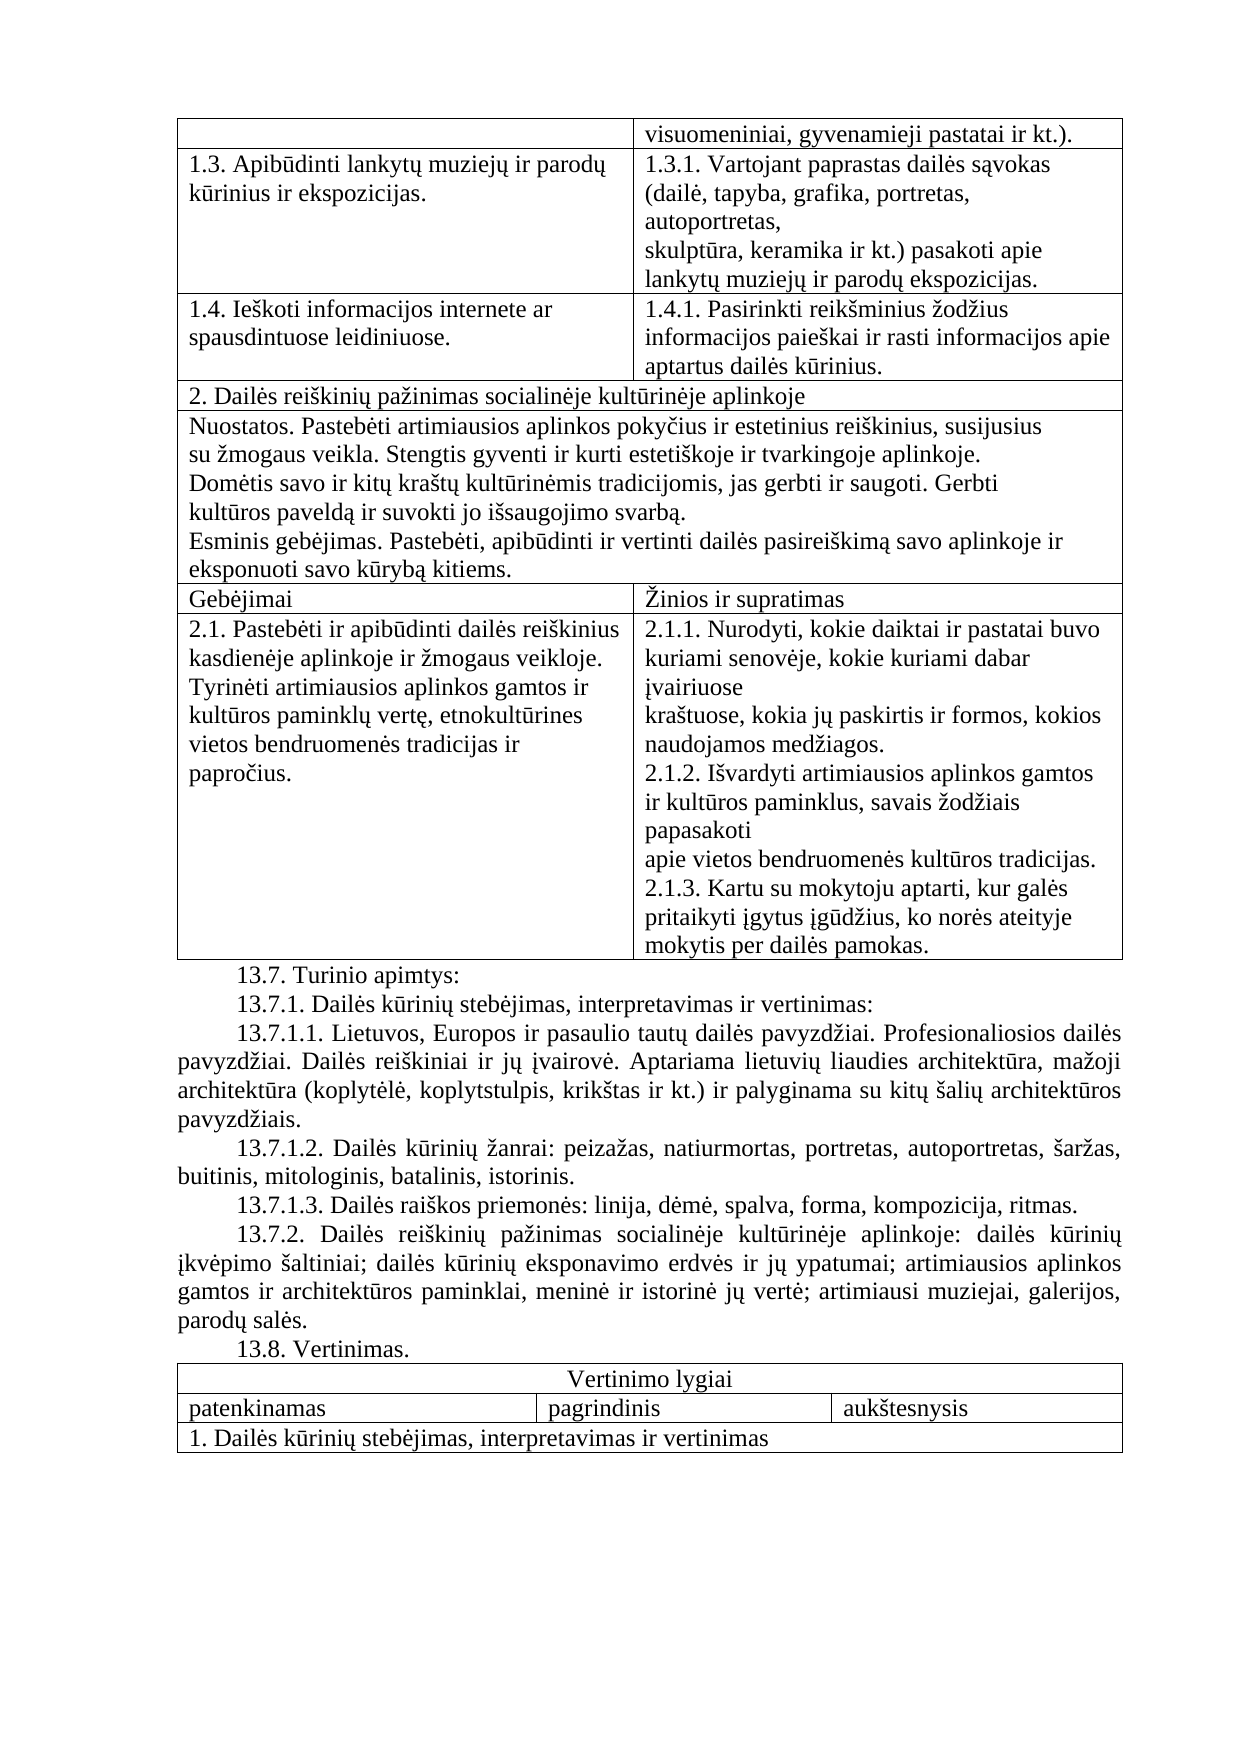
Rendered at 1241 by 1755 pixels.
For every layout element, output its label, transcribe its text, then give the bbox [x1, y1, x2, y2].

table_cell 2.1. Pastebėti ir apibūdinti dailės reiškinius kasdienėje aplinkoje ir žmogaus veikloje. Tyrinėti artimiausios aplinkos gamtos ir kultūros paminklų vertę, etnokultūrines vietos bendruomenės tradicijas ir papročius. [178, 614, 633, 959]
text 13.7.1.2. Dailės kūrinių žanrai: peizažas, natiurmortas, portretas, autoportretas, šaržas, buitinis, mitologinis, batalinis, istorinis. [177, 1133, 1122, 1190]
text 13.8. Vertinimas. [177, 1334, 1122, 1363]
table_cell 1.3.1. Vartojant paprastas dailės sąvokas (dailė, tapyba, grafika, portretas, autoportretas, skulptūra, keramika ir kt.) pasakoti apie lankytų muziejų ir parodų ekspozicijas. [634, 149, 1122, 293]
table_cell [1064, 1423, 1088, 1452]
table_cell [1089, 1423, 1122, 1452]
text 13.7.1. Dailės kūrinių stebėjimas, interpretavimas ir vertinimas: [177, 989, 1122, 1018]
text 13.7.2. Dailės reiškinių pažinimas socialinėje kultūrinėje aplinkoje: dailės kūrinių įkvėpimo šaltiniai; dailės kūrinių eksponavimo erdvės ir jų ypatumai; artimiausios aplinkos gamtos ir architektūros paminklai, meninė ir istorinė jų vertė; artimiausi muziejai, galerijos, parodų salės. [177, 1219, 1122, 1334]
table_cell 2. Dailės reiškinių pažinimas socialinėje kultūrinėje aplinkoje [178, 381, 1076, 410]
table_cell pagrindinis [537, 1394, 831, 1422]
table_cell Gebėjimai [178, 584, 633, 613]
text 13.7. Turinio apimtys: [177, 960, 1122, 989]
table_cell [1076, 411, 1122, 583]
table_cell 1. Dailės kūrinių stebėjimas, interpretavimas ir vertinimas [178, 1423, 1063, 1452]
table_cell Nuostatos. Pastebėti artimiausios aplinkos pokyčius ir estetinius reiškinius, susijusius su žmogaus veikla. Stengtis gyventi ir kurti estetiškoje ir tvarkingoje aplinkoje. Domėtis savo ir kitų kraštų kultūrinėmis tradicijomis, jas gerbti ir saugoti. Gerbti kultūros paveldą ir suvokti jo išsaugojimo svarbą. Esminis gebėjimas. Pastebėti, apibūdinti ir vertinti dailės pasireiškimą savo aplinkoje ir eksponuoti savo kūrybą kitiems. [178, 411, 1076, 583]
table_header Vertinimo lygiai [178, 1364, 1122, 1392]
table_cell 1.4. Ieškoti informacijos internete ar spausdintuose leidiniuose. [178, 294, 633, 380]
table_cell 2.1.1. Nurodyti, kokie daiktai ir pastatai buvo kuriami senovėje, kokie kuriami dabar įvairiuose kraštuose, kokia jų paskirtis ir formos, kokios naudojamos medžiagos. 2.1.2. Išvardyti artimiausios aplinkos gamtos ir kultūros paminklus, savais žodžiais papasakoti apie vietos bendruomenės kultūros tradicijas. 2.1.3. Kartu su mokytoju aptarti, kur galės pritaikyti įgytus įgūdžius, ko norės ateityje mokytis per dailės pamokas. [634, 614, 1122, 959]
text 13.7.1.3. Dailės raiškos priemonės: linija, dėmė, spalva, forma, kompozicija, ritmas. [177, 1190, 1122, 1219]
table_cell Žinios ir supratimas [634, 584, 1122, 613]
table_cell patenkinamas [178, 1394, 536, 1422]
table_cell 1.4.1. Pasirinkti reikšminius žodžius informacijos paieškai ir rasti informacijos apie aptartus dailės kūrinius. [634, 294, 1122, 380]
table_cell visuomeniniai, gyvenamieji pastatai ir kt.). [634, 119, 1122, 148]
table_cell [1076, 381, 1122, 410]
table_cell 1.3. Apibūdinti lankytų muziejų ir parodų kūrinius ir ekspozicijas. [178, 149, 633, 293]
table_cell aukštesnysis [832, 1394, 1122, 1422]
text 13.7.1.1. Lietuvos, Europos ir pasaulio tautų dailės pavyzdžiai. Profesionaliosios dailės pavyzdžiai. Dailės reiškiniai ir jų įvairovė. Aptariama lietuvių liaudies architektūra, mažoji architektūra (koplytėlė, koplytstulpis, krikštas ir kt.) ir palyginama su kitų šalių architektūros pavyzdžiais. [177, 1018, 1122, 1133]
table_cell [178, 119, 633, 148]
